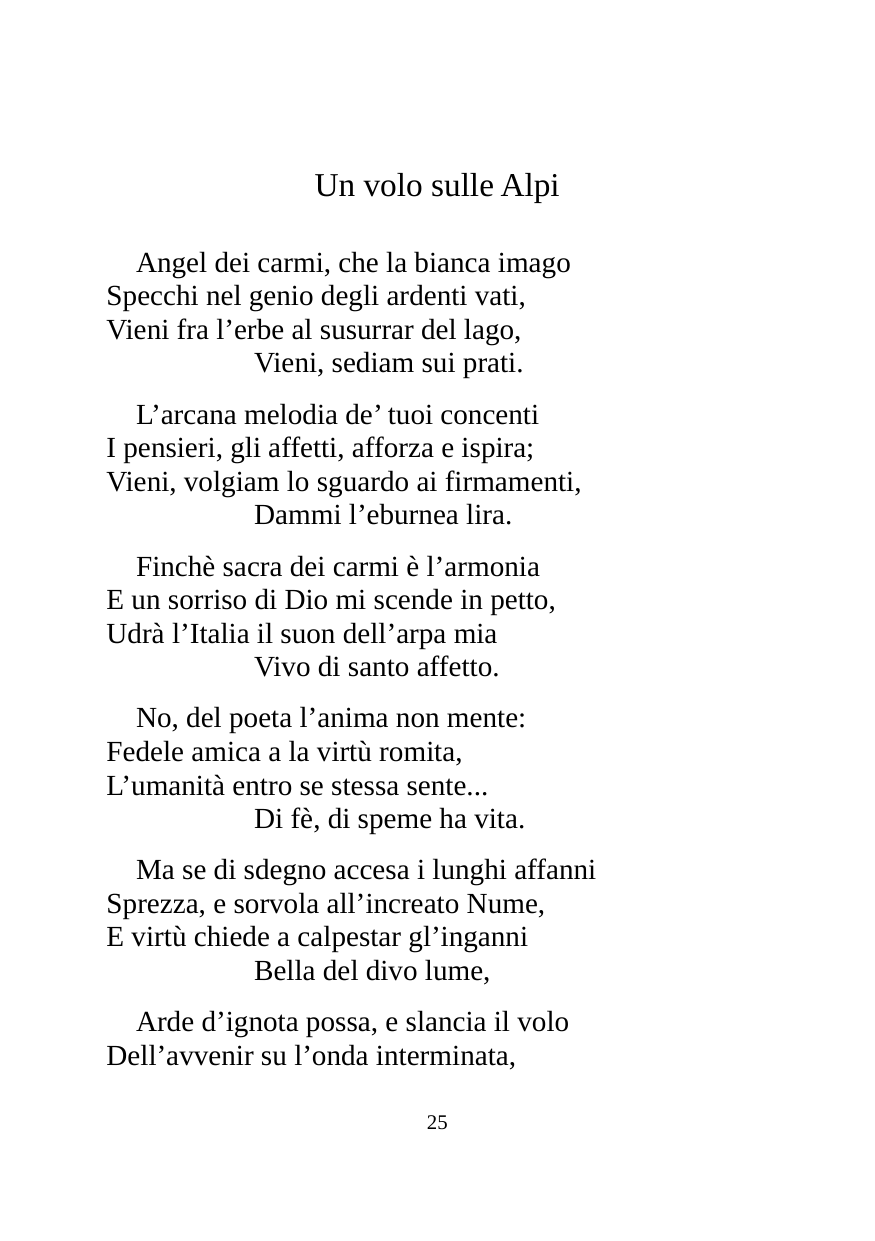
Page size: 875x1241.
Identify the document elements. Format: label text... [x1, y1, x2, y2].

text Di fè, di speme ha vita. [224, 801, 768, 835]
text Bella del divo lume, [224, 953, 768, 987]
text Finchè sacra dei carmi è l’armonia E un sorriso di Dio mi scende in petto, Udrà l’Italia il suon dell’arpa mia [106, 549, 768, 649]
text No, del poeta l’anima non mente: Fedele amica a la virtù romita, L’umanità entro se stessa sente... [106, 701, 768, 801]
text Arde d’ignota possa, e slancia il volo Dell’avvenir su l’onda interminata, [106, 1004, 768, 1071]
text Dammi l’eburnea lira. [224, 497, 768, 531]
text Angel dei carmi, che la bianca imago Specchi nel genio degli ardenti vati, Vieni fra l’erbe al susurrar del lago, [106, 245, 768, 346]
subtitle Un volo sulle Alpi [106, 165, 768, 204]
text Vieni, sediam sui prati. [224, 346, 768, 379]
text Vivo di santo affetto. [224, 649, 768, 683]
text Ma se di sdegno accesa i lunghi affanni Sprezza, e sorvola all’increato Nume, E virtù chiede a calpestar gl’inganni [106, 852, 768, 953]
text L’arcana melodia de’ tuoi concenti I pensieri, gli affetti, afforza e ispira; Vieni, volgiam lo sguardo ai firmamenti, [106, 397, 768, 497]
